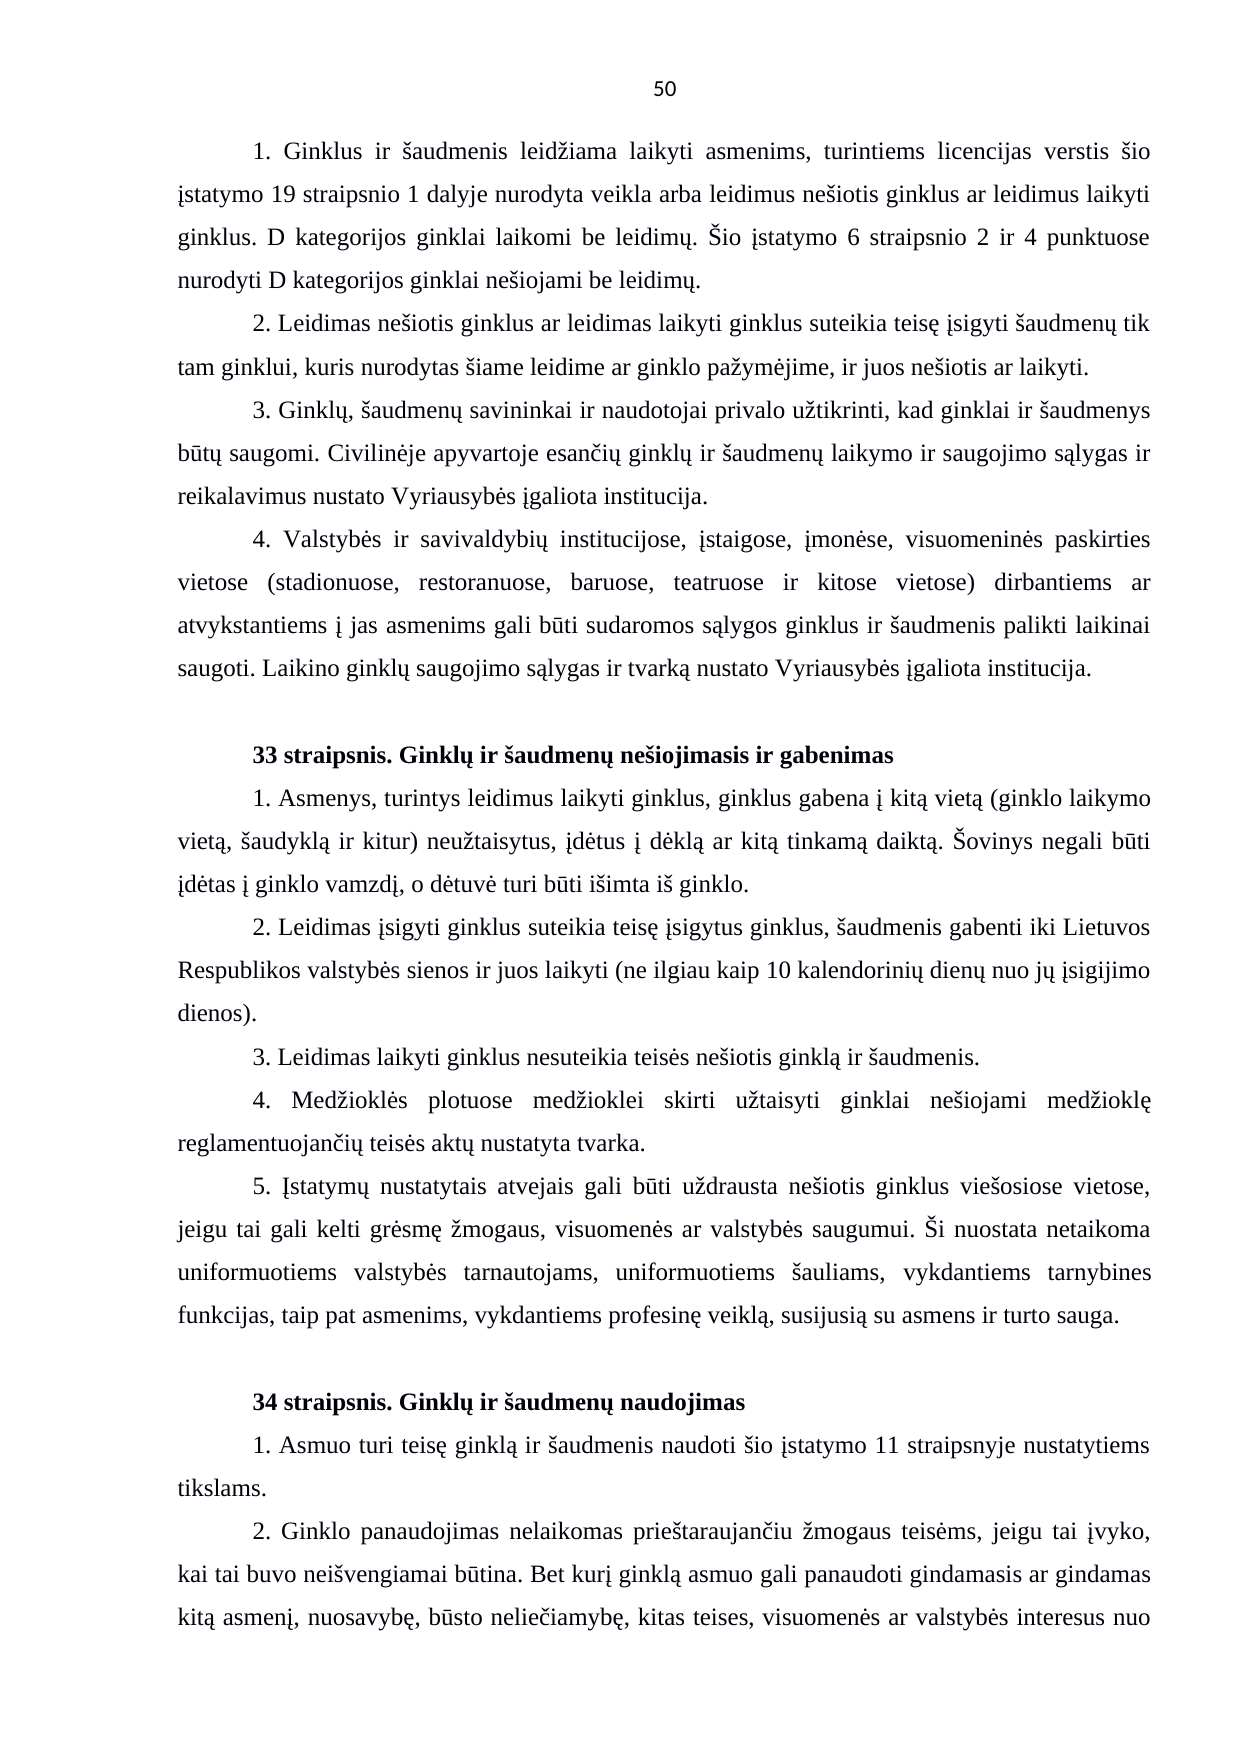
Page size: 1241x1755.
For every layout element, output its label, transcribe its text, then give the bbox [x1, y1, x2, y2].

text 5. Įstatymų nustatytais atvejais gali būti uždrausta nešiotis ginklus viešosiose vietose, jeigu tai gali kelti grėsmę žmogaus, visuomenės ar valstybės saugumui. Ši nuostata netaikoma uniformuotiems valstybės tarnautojams, uniformuotiems šauliams, vykdantiems tarnybines funkcijas, taip pat asmenims, vykdantiems profesinę veiklą, susijusią su asmens ir turto sauga. [177, 1171, 1152, 1329]
text 2. Ginklo panaudojimas nelaikomas prieštaraujančiu žmogaus teisėms, jeigu tai įvyko, kai tai buvo neišvengiamai būtina. Bet kurį ginklą asmuo gali panaudoti gindamasis ar gindamas kitą asmenį, nuosavybę, būsto neliečiamybę, kitas teises, visuomenės ar valstybės interesus nuo [177, 1516, 1152, 1631]
text 1. Asmuo turi teisę ginklą ir šaudmenis naudoti šio įstatymo 11 straipsnyje nustatytiems tikslams. [177, 1430, 1152, 1502]
text 1. Asmenys, turintys leidimus laikyti ginklus, ginklus gabena į kitą vietą (ginklo laikymo vietą, šaudyklą ir kitur) neužtaisytus, įdėtus į dėklą ar kitą tinkamą daiktą. Šovinys negali būti įdėtas į ginklo vamzdį, o dėtuvė turi būti išimta iš ginklo. [177, 783, 1152, 898]
text 3. Leidimas laikyti ginklus nesuteikia teisės nešiotis ginklą ir šaudmenis. [177, 1042, 1152, 1070]
text 2. Leidimas įsigyti ginklus suteikia teisę įsigytus ginklus, šaudmenis gabenti iki Lietuvos Respublikos valstybės sienos ir juos laikyti (ne ilgiau kaip 10 kalendorinių dienų nuo jų įsigijimo dienos). [177, 912, 1152, 1027]
text 4. Medžioklės plotuose medžioklei skirti užtaisyti ginklai nešiojami medžioklę reglamentuojančių teisės aktų nustatyta tvarka. [177, 1085, 1152, 1157]
text 4. Valstybės ir savivaldybių institucijose, įstaigose, įmonėse, visuomeninės paskirties vietose (stadionuose, restoranuose, baruose, teatruose ir kitose vietose) dirbantiems ar atvykstantiems į jas asmenims gali būti sudaromos sąlygos ginklus ir šaudmenis palikti laikinai saugoti. Laikino ginklų saugojimo sąlygas ir tvarką nustato Vyriausybės įgaliota institucija. [177, 524, 1152, 682]
text 34 straipsnis. Ginklų ir šaudmenų naudojimas [177, 1387, 1152, 1415]
text 1. Ginklus ir šaudmenis leidžiama laikyti asmenims, turintiems licencijas verstis šio įstatymo 19 straipsnio 1 dalyje nurodyta veikla arba leidimus nešiotis ginklus ar leidimus laikyti ginklus. D kategorijos ginklai laikomi be leidimų. Šio įstatymo 6 straipsnio 2 ir 4 punktuose nurodyti D kategorijos ginklai nešiojami be leidimų. [177, 136, 1152, 294]
text 2. Leidimas nešiotis ginklus ar leidimas laikyti ginklus suteikia teisę įsigyti šaudmenų tik tam ginklui, kuris nurodytas šiame leidime ar ginklo pažymėjime, ir juos nešiotis ar laikyti. [177, 308, 1152, 380]
text 33 straipsnis. Ginklų ir šaudmenų nešiojimasis ir gabenimas [177, 740, 1152, 768]
text 3. Ginklų, šaudmenų savininkai ir naudotojai privalo užtikrinti, kad ginklai ir šaudmenys būtų saugomi. Civilinėje apyvartoje esančių ginklų ir šaudmenų laikymo ir saugojimo sąlygas ir reikalavimus nustato Vyriausybės įgaliota institucija. [177, 395, 1152, 510]
